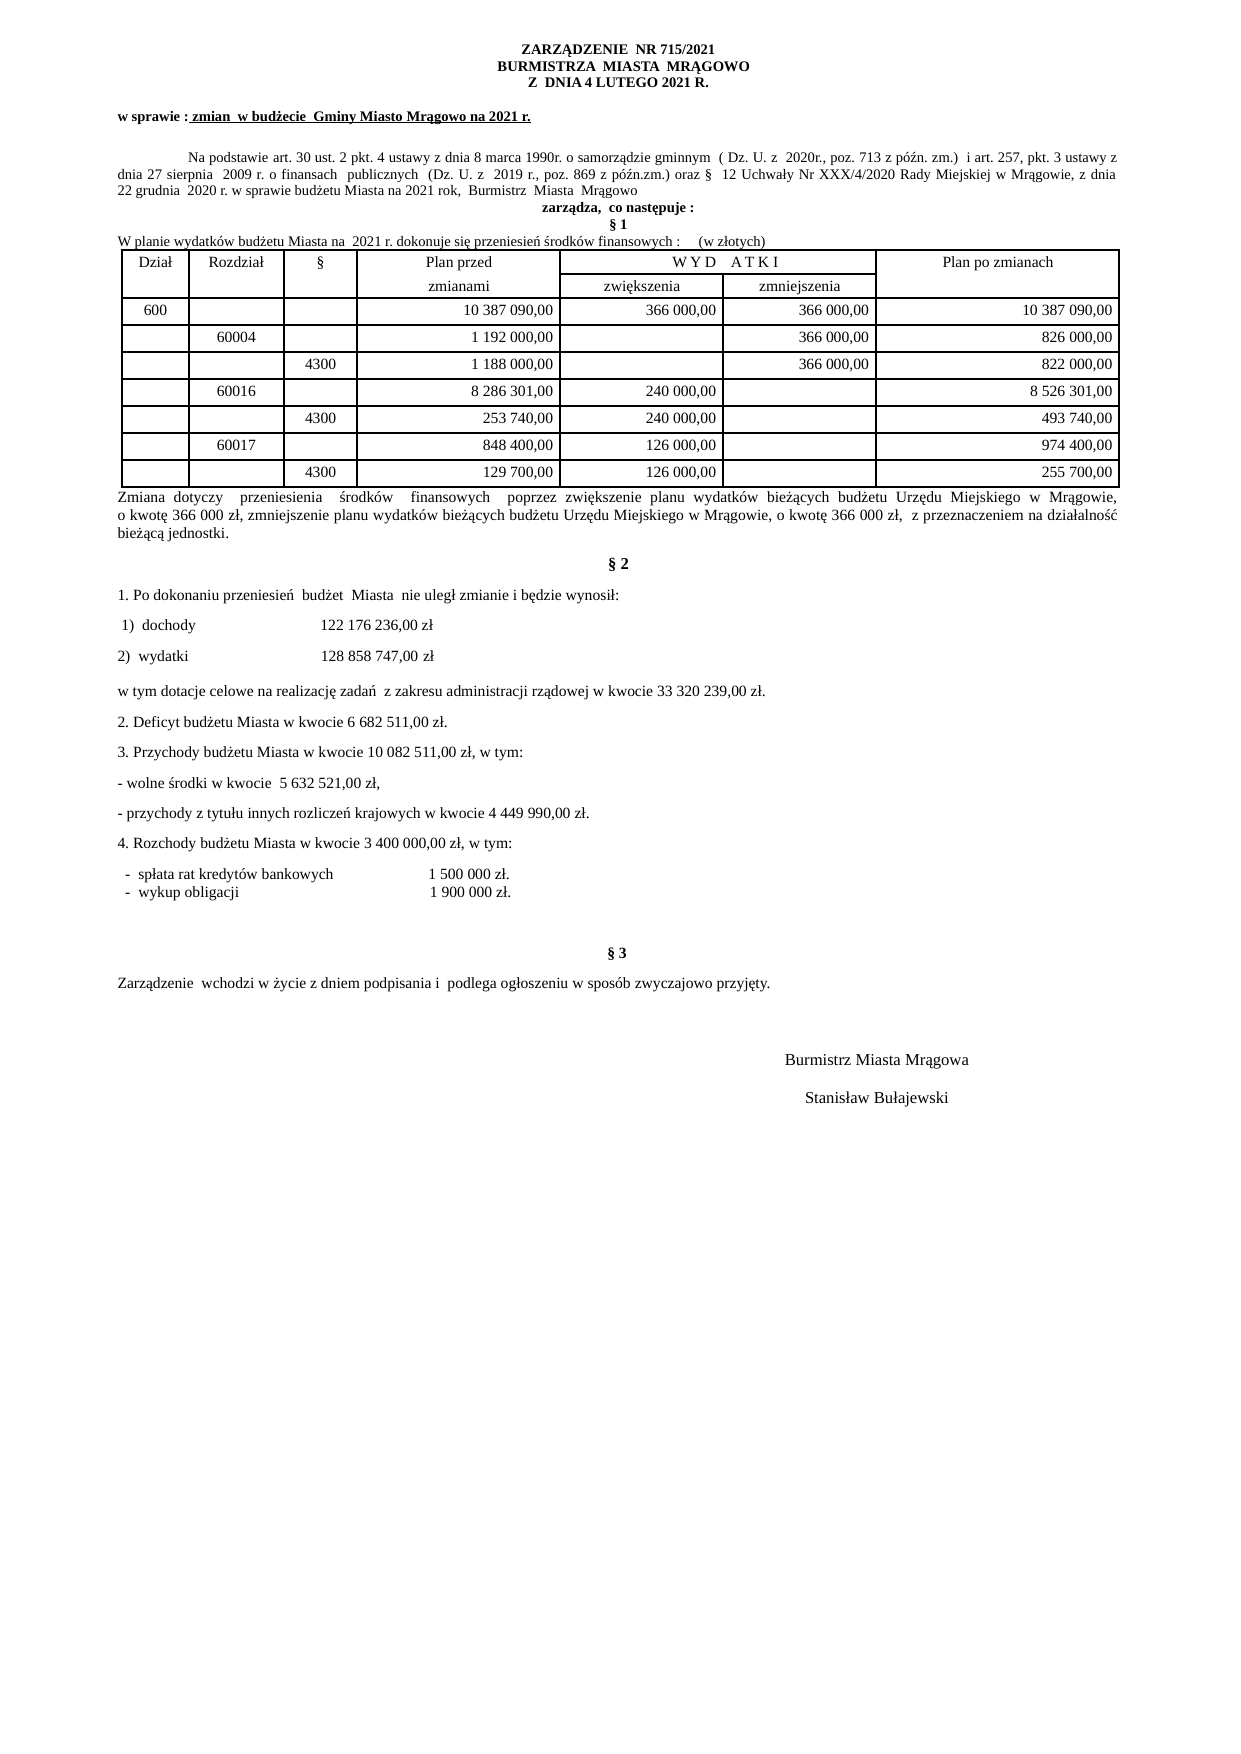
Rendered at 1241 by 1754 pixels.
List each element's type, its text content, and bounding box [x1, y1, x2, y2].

table_cell 240 000,00 [561, 407, 722, 432]
table_cell [190, 353, 283, 378]
table_cell 253 740,00 [358, 407, 559, 432]
table_cell [123, 380, 188, 405]
table_cell 240 000,00 [561, 380, 722, 405]
text - wykup obligacji 1 900 000 zł. [117, 883, 1119, 901]
table_cell [285, 434, 356, 459]
table_cell 255 700,00 [877, 461, 1118, 486]
table_header Rozdział [190, 251, 283, 273]
table_cell 366 000,00 [724, 353, 875, 378]
text § 1 [117, 216, 1119, 232]
text 2) wydatki 128 858 747,00 zł [117, 646, 1119, 664]
text § 2 [117, 554, 1119, 573]
table_cell [724, 434, 875, 459]
table_header Plan po zmianach [877, 251, 1118, 273]
table_cell zwiększenia [561, 275, 722, 297]
text W planie wydatków budżetu Miasta na 2021 r. dokonuje się przeniesień środków finansowych : (w złotych) [117, 232, 1119, 249]
table_cell 848 400,00 [358, 434, 559, 459]
table_cell [285, 326, 356, 351]
table_cell zmianami [358, 273, 559, 297]
table_cell [561, 353, 722, 378]
table_cell [190, 461, 283, 486]
table_cell 8 286 301,00 [358, 380, 559, 405]
table_cell 10 387 090,00 [358, 299, 559, 324]
table_cell 60004 [190, 326, 283, 351]
table_cell 1 192 000,00 [358, 326, 559, 351]
text Zmiana dotyczy przeniesienia środków finansowych poprzez zwiększenie planu wydatków bieżących budżetu Urzędu Miejskiego w Mrągowie, o kwotę 366 000 zł, zmniejszenie planu wydatków bieżących budżetu Urzędu Miejskiego w Mrągowie, o kwotę 366 000 zł, z przeznaczeniem na działalność bieżącą jednostki. [117, 488, 1119, 541]
table_header A T K I [723, 251, 875, 273]
text zarządza, co następuje : [117, 199, 1119, 216]
table_cell [123, 273, 188, 297]
text Burmistrz Miasta Mrągowa [634, 1049, 1119, 1068]
table_cell 8 526 301,00 [877, 380, 1118, 405]
table_cell 826 000,00 [877, 326, 1118, 351]
table_cell 129 700,00 [358, 461, 559, 486]
text Zarządzenie wchodzi w życie z dniem podpisania i podlega ogłoszeniu w sposób zwyczajowo przyjęty. [117, 974, 1119, 992]
text Stanisław Bułajewski [634, 1088, 1119, 1107]
table_cell [190, 273, 283, 297]
text 2. Deficyt budżetu Miasta w kwocie 6 682 511,00 zł. [117, 713, 1119, 731]
table_header W Y D [561, 251, 723, 273]
table_cell [123, 461, 188, 486]
table_cell 974 400,00 [877, 434, 1118, 459]
table_header Plan przed [358, 251, 559, 273]
table_cell [724, 380, 875, 405]
text - spłata rat kredytów bankowych 1 500 000 zł. [117, 865, 1119, 883]
table_cell 366 000,00 [724, 326, 875, 351]
table_cell 4300 [285, 461, 356, 486]
text § 3 [117, 943, 1119, 961]
table_cell 126 000,00 [561, 434, 722, 459]
table_cell [724, 461, 875, 486]
text ZARZĄDZENIE NR 715/2021 [117, 41, 1119, 57]
table_cell 60017 [190, 434, 283, 459]
table_cell [123, 326, 188, 351]
text 4. Rozchody budżetu Miasta w kwocie 3 400 000,00 zł, w tym: [117, 834, 1119, 852]
text Na podstawie art. 30 ust. 2 pkt. 4 ustawy z dnia 8 marca 1990r. o samorządzie gminnym ( Dz. U. z 2020r., poz. 713 z późn. zm.) i art. 257, pkt. 3 ustawy z dnia 27 sierpnia 2009 r. o finansach publicznych (Dz. U. z 2019 r., poz. 869 z późn.zm.) oraz § 12 Uchwały Nr XXX/4/2020 Rady Miejskiej w Mrągowie, z dnia 22 grudnia 2020 r. w sprawie budżetu Miasta na 2021 rok, Burmistrz Miasta Mrągowo [117, 149, 1119, 199]
table_cell 4300 [285, 407, 356, 432]
text - przychody z tytułu innych rozliczeń krajowych w kwocie 4 449 990,00 zł. [117, 804, 1119, 822]
table_cell 10 387 090,00 [877, 299, 1118, 324]
table_cell [561, 326, 722, 351]
table_cell [123, 407, 188, 432]
table_header Dział [123, 251, 188, 273]
table_cell [877, 273, 1118, 297]
text - wolne środki w kwocie 5 632 521,00 zł, [117, 773, 1119, 791]
text Z DNIA 4 LUTEGO 2021 R. [117, 74, 1119, 91]
table_cell 126 000,00 [561, 461, 722, 486]
table_cell [190, 407, 283, 432]
text 3. Przychody budżetu Miasta w kwocie 10 082 511,00 zł, w tym: [117, 743, 1119, 761]
table_cell [190, 299, 283, 324]
text BURMISTRZA MIASTA MRĄGOWO [117, 57, 1119, 74]
table_cell [285, 299, 356, 324]
table_cell [123, 434, 188, 459]
text w tym dotacje celowe na realizację zadań z zakresu administracji rządowej w kwocie 33 320 239,00 zł. [117, 682, 1119, 700]
table_cell 366 000,00 [561, 299, 722, 324]
table_cell 600 [123, 299, 188, 324]
text 1. Po dokonaniu przeniesień budżet Miasta nie uległ zmianie i będzie wynosił: [117, 586, 1119, 603]
table_cell 60016 [190, 380, 283, 405]
table_cell 366 000,00 [724, 299, 875, 324]
table_cell [123, 353, 188, 378]
table_cell 822 000,00 [877, 353, 1118, 378]
table_cell [724, 407, 875, 432]
text w sprawie : zmian w budżecie Gminy Miasto Mrągowo na 2021 r. [117, 108, 1119, 124]
table_cell zmniejszenia [724, 275, 875, 297]
table_cell 1 188 000,00 [358, 353, 559, 378]
text 1) dochody 122 176 236,00 zł [117, 616, 1119, 634]
table_cell [285, 273, 356, 297]
table_cell 493 740,00 [877, 407, 1118, 432]
table_cell [285, 380, 356, 405]
table_cell 4300 [285, 353, 356, 378]
table_header § [285, 251, 356, 273]
